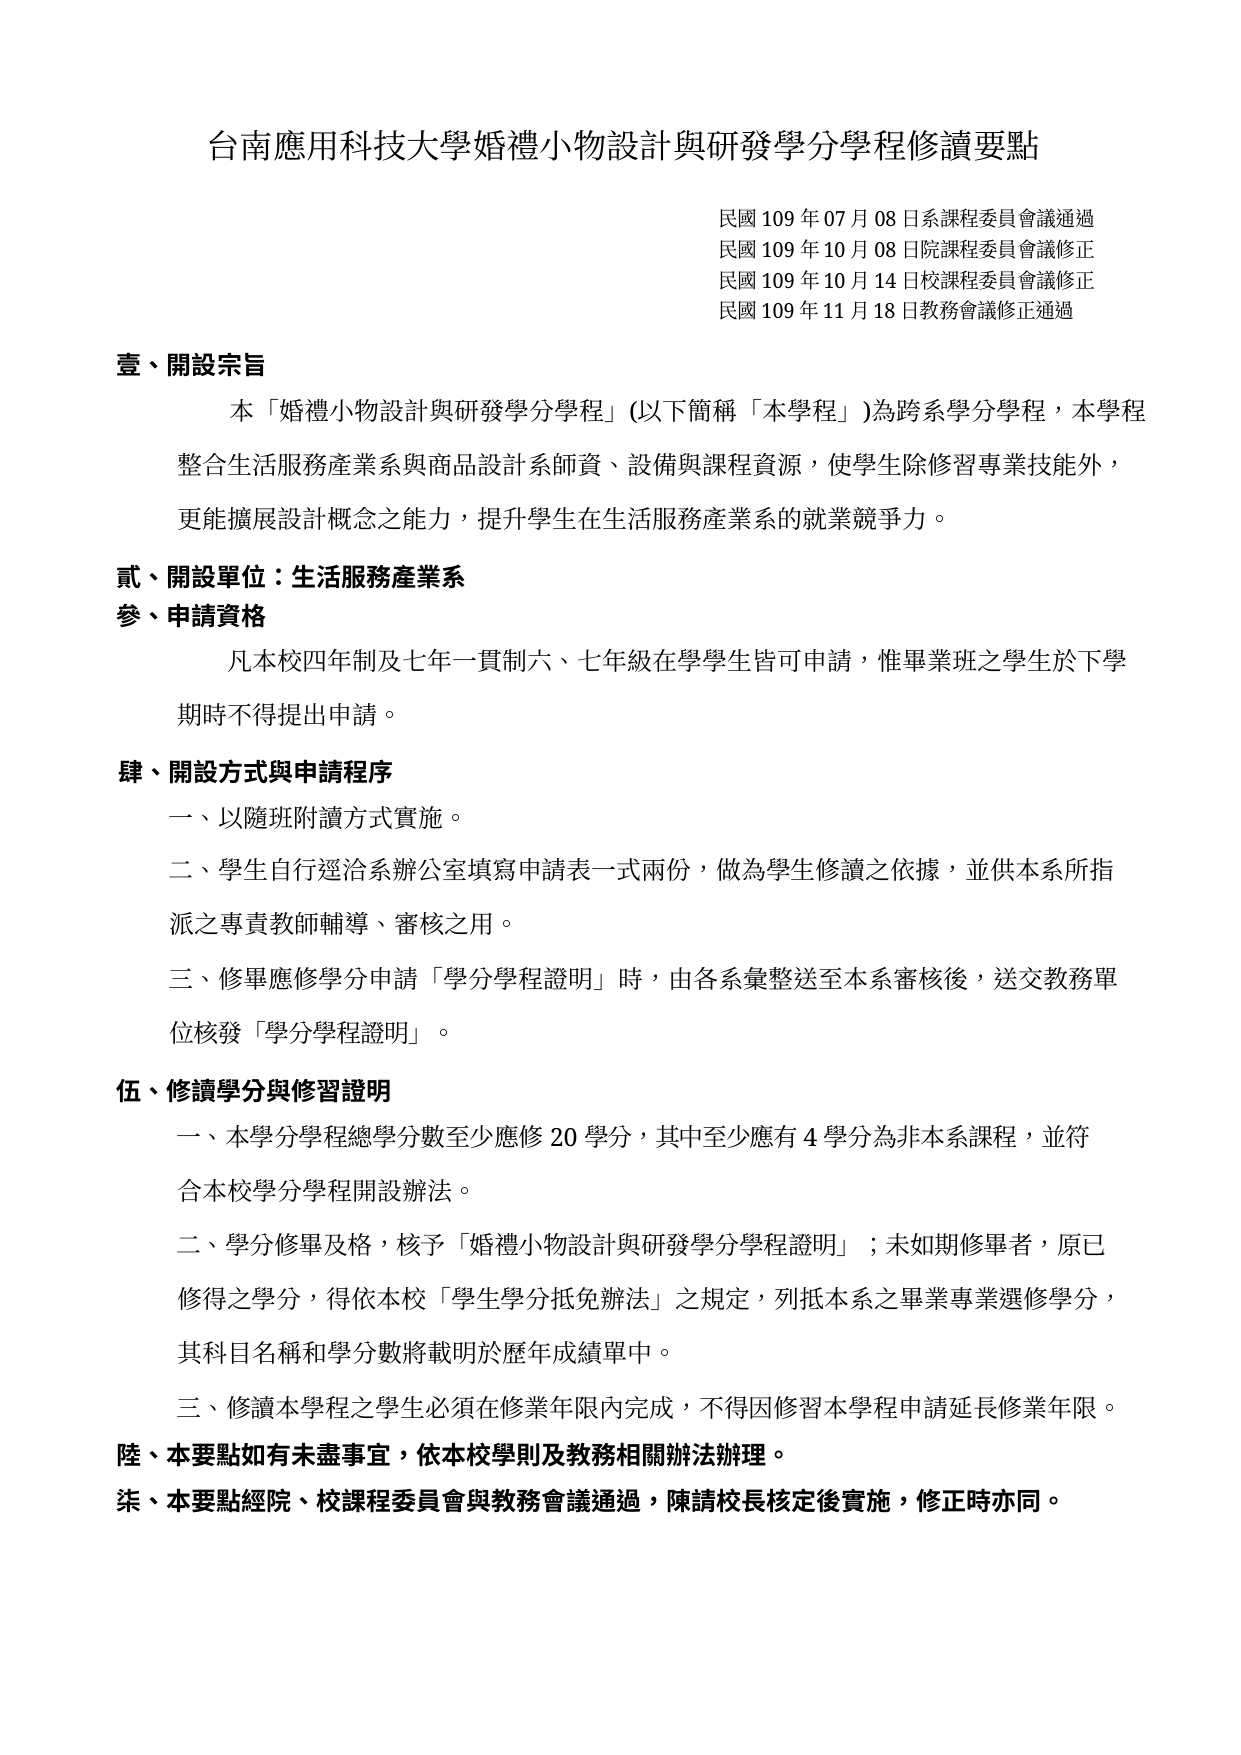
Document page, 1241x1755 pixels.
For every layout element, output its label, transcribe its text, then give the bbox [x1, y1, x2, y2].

text 一、本學分學程總學分數至少應修 20 學分，其中至少應有 4 學分為非本系課程，並符合本校學分學程開設辦法。 [176, 1117, 1114, 1207]
subtitle 柒、本要點經院、校課程委員會與教務會議通過，陳請校長核定後實施，修正時亦同。 [116, 1482, 1166, 1517]
subtitle 貳、開設單位：生活服務產業系 [116, 554, 1166, 594]
text 二、學分修畢及格，核予「婚禮小物設計與研發學分學程證明」；未如期修畢者，原已修得之學分，得依本校「學生學分抵免辦法」之規定，列抵本系之畢業專業選修學分， 其科目名稱和學分數將載明於歷年成績單中。 [176, 1226, 1128, 1370]
text 民國 109 年 07 月 08 日系課程委員會議通過 [718, 203, 1166, 233]
text 凡本校四年制及七年一貫制六、七年級在學學生皆可申請，惟畢業班之學生於下學期時不得提出申請。 [177, 641, 1128, 731]
text 一、以隨班附讀方式實施。 [168, 798, 1166, 834]
text 三、修讀本學程之學生必須在修業年限內完成，不得因修習本學程申請延長修業年限。陸、本要點如有未盡事宜，依本校學則及教務相關辦法辦理。 [116, 1388, 1127, 1471]
text 民國 109 年 11 月 18 日教務會議修正通過 [718, 295, 1166, 325]
text 本「婚禮小物設計與研發學分學程」(以下簡稱「本學程」)為跨系學分學程，本學程整合生活服務產業系與商品設計系師資、設備與課程資源，使學生除修習專業技能外， 更能擴展設計概念之能力，提升學生在生活服務產業系的就業競爭力。 [177, 391, 1153, 536]
text 三、修畢應修學分申請「學分學程證明」時，由各系彙整送至本系審核後，送交教務單位核發「學分學程證明」。 [168, 959, 1119, 1050]
text 台南應用科技大學婚禮小物設計與研發學分學程修讀要點 [206, 120, 1166, 168]
text 參、申請資格 [116, 596, 1166, 632]
subtitle 壹、開設宗旨 [116, 345, 272, 381]
subtitle 肆、開設方式與申請程序 [118, 749, 1166, 789]
text 民國 109 年 10 月 08 日院課程委員會議修正 [718, 234, 1166, 264]
text 二、學生自行逕洽系辦公室填寫申請表一式兩份，做為學生修讀之依據，並供本系所指派之專責教師輔導、審核之用。 [168, 851, 1119, 941]
text 民國 109 年 10 月 14 日校課程委員會議修正 [718, 264, 1166, 294]
subtitle 伍、修讀學分與修習證明 [116, 1069, 1166, 1108]
